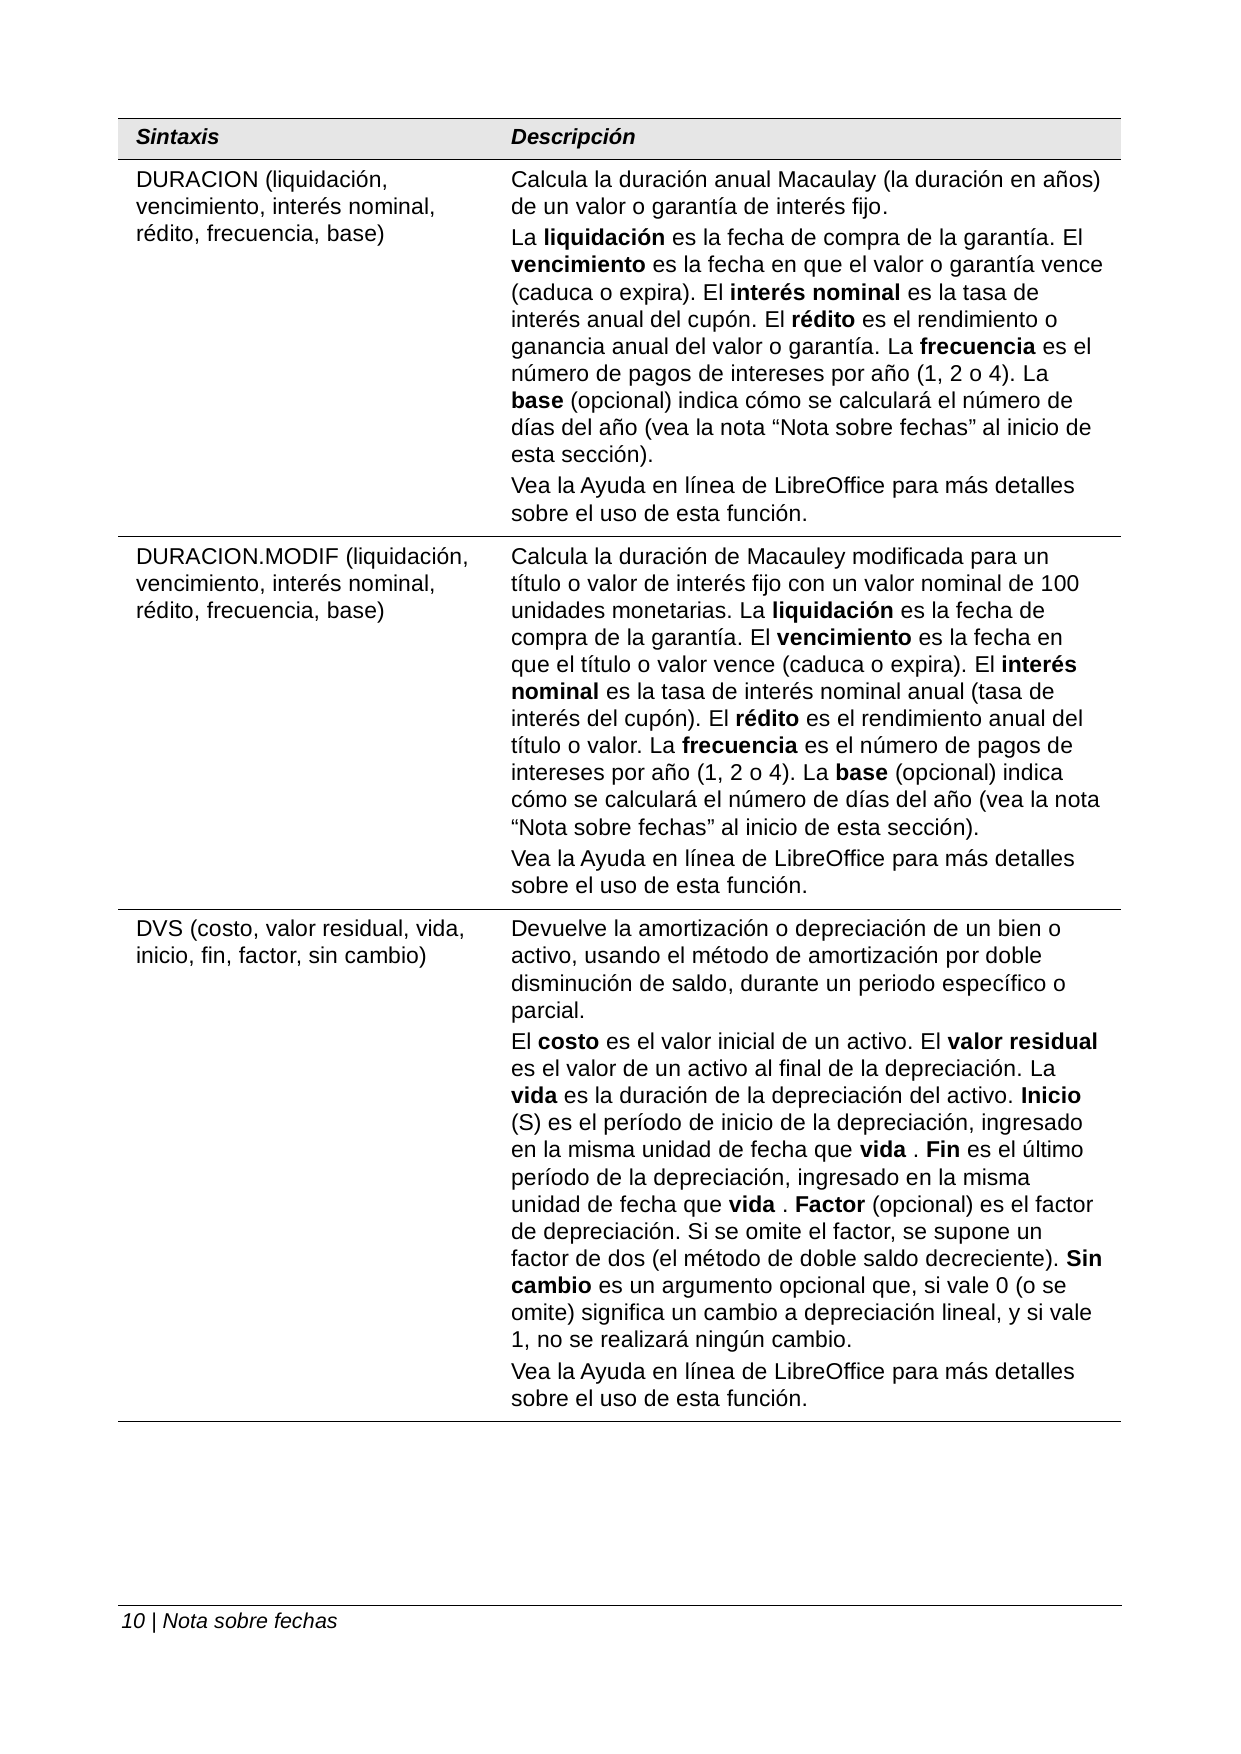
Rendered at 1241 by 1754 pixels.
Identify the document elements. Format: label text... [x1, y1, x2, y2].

table_cell Calcula la duración de Macauley modificada para un título o valor de interés fijo con un valor nominal de 100 unidades monetarias. La liquidación es la fecha de compra de la garantía. El vencimiento es la fecha en que el título o valor vence (caduca o expira). El interés nominal es la tasa de interés nominal anual (tasa de interés del cupón). El rédito es el rendimiento anual del título o valor. La frecuencia es el número de pagos de intereses por año (1, 2 o 4). La base (opcional) indica cómo se calculará el número de días del año (vea la nota “Nota sobre fechas” al inicio de esta sección). Vea la Ayuda en línea de LibreOffice para más detalles sobre el uso de esta función. [493, 537, 1121, 909]
table_cell DVS (costo, valor residual, vida, inicio, fin, factor, sin cambio) [118, 910, 493, 1421]
table_header Sintaxis [118, 119, 493, 159]
table_cell DURACION (liquidación, vencimiento, interés nominal, rédito, frecuencia, base) [118, 160, 493, 536]
table_header Descripción [493, 119, 1121, 159]
table_cell Devuelve la amortización o depreciación de un bien o activo, usando el método de amortización por doble disminución de saldo, durante un periodo específico o parcial. El costo es el valor inicial de un activo. El valor residual es el valor de un activo al final de la depreciación. La vida es la duración de la depreciación del activo. Inicio (S) es el período de inicio de la depreciación, ingresado en la misma unidad de fecha que vida . Fin es el último período de la depreciación, ingresado en la misma unidad de fecha que vida . Factor (opcional) es el factor de depreciación. Si se omite el factor, se supone un factor de dos (el método de doble saldo decreciente). Sin cambio es un argumento opcional que, si vale 0 (o se omite) significa un cambio a depreciación lineal, y si vale 1, no se realizará ningún cambio. Vea la Ayuda en línea de LibreOffice para más detalles sobre el uso de esta función. [493, 910, 1121, 1421]
table_cell Calcula la duración anual Macaulay (la duración en años) de un valor o garantía de interés fijo. La liquidación es la fecha de compra de la garantía. El vencimiento es la fecha en que el valor o garantía vence (caduca o expira). El interés nominal es la tasa de interés anual del cupón. El rédito es el rendimiento o ganancia anual del valor o garantía. La frecuencia es el número de pagos de intereses por año (1, 2 o 4). La base (opcional) indica cómo se calculará el número de días del año (vea la nota “Nota sobre fechas” al inicio de esta sección). Vea la Ayuda en línea de LibreOffice para más detalles sobre el uso de esta función. [493, 160, 1121, 536]
table_cell DURACION.MODIF (liquidación, vencimiento, interés nominal, rédito, frecuencia, base) [118, 537, 493, 909]
